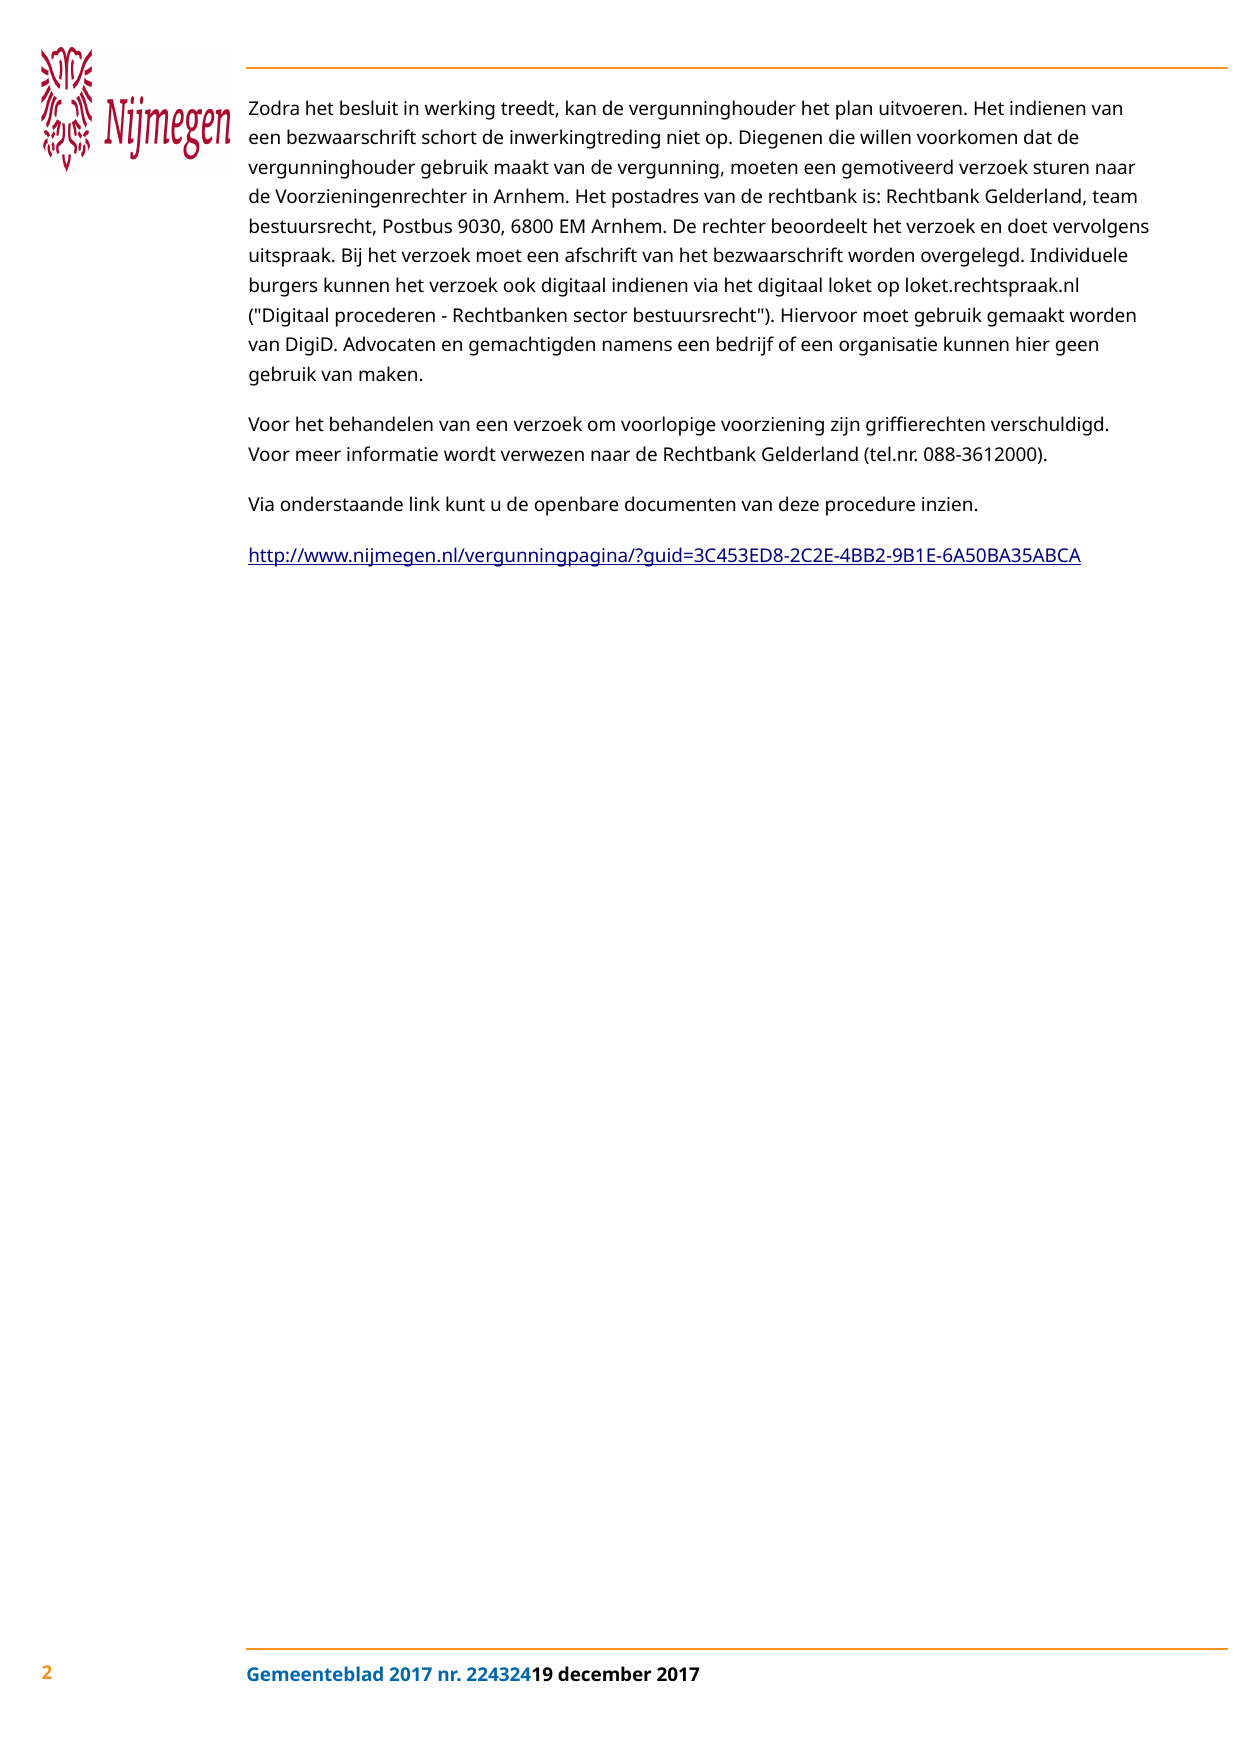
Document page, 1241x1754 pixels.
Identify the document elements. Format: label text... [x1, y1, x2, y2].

text http://www.nijmegen.nl/vergunningpagina/?guid=3C453ED8-2C2E-4BB2-9B1E-6A50BA35ABCA [248, 542, 1152, 568]
text Via onderstaande link kunt u de openbare documenten van deze procedure inzien. [248, 491, 1152, 517]
picture [41, 47, 231, 172]
text Voor het behandelen van een verzoek om voorlopige voorziening zijn griffierechten verschuldigd. Voor meer informatie wordt verwezen naar de Rechtbank Gelderland (tel.nr. 088-3612000). [248, 411, 1152, 467]
text Zodra het besluit in werking treedt, kan de vergunninghouder het plan uitvoeren. Het indienen van een bezwaarschrift schort de inwerkingtreding niet op. Diegenen die willen voorkomen dat de vergunninghouder gebruik maakt van de vergunning, moeten een gemotiveerd verzoek sturen naar de Voorzieningenrechter in Arnhem. Het postadres van de rechtbank is: Rechtbank Gelderland, team bestuursrecht, Postbus 9030, 6800 EM Arnhem. De rechter beoordeelt het verzoek en doet vervolgens uitspraak. Bij het verzoek moet een afschrift van het bezwaarschrift worden overgelegd. Individuele burgers kunnen het verzoek ook digitaal indienen via het digitaal loket op loket.rechtspraak.nl ("Digitaal procederen - Rechtbanken sector bestuursrecht"). Hiervoor moet gebruik gemaakt worden van DigiD. Advocaten en gemachtigden namens een bedrijf of een organisatie kunnen hier geen gebruik van maken. [248, 95, 1152, 387]
